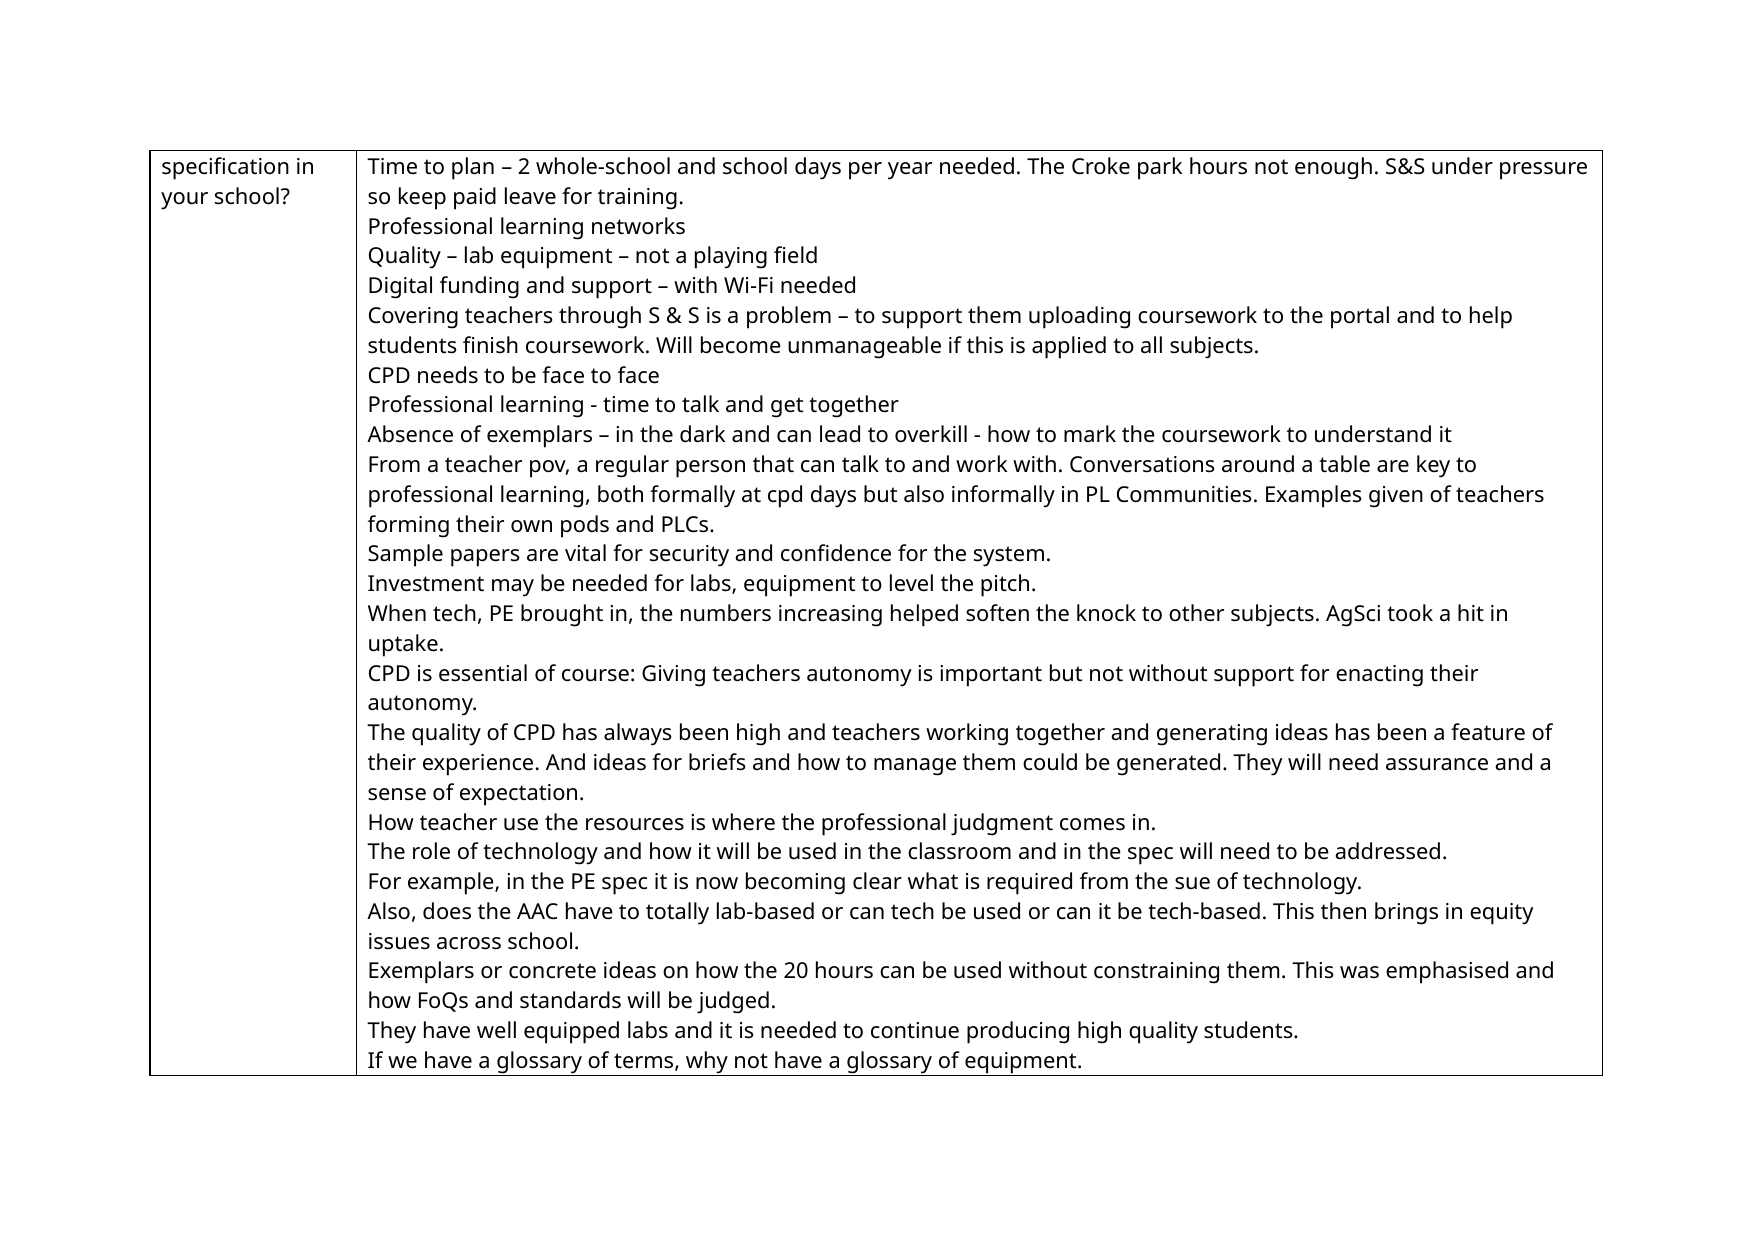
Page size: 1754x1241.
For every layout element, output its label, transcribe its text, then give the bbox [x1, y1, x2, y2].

table_cell Time to plan – 2 whole-school and school days per year needed. The Croke park hours not enough. S&S under pressure so keep paid leave for training. Professional learning networks Quality – lab equipment – not a playing field Digital funding and support – with Wi-Fi needed Covering teachers through S & S is a problem – to support them uploading coursework to the portal and to help students finish coursework. Will become unmanageable if this is applied to all subjects. CPD needs to be face to face Professional learning - time to talk and get together Absence of exemplars – in the dark and can lead to overkill - how to mark the coursework to understand it From a teacher pov, a regular person that can talk to and work with. Conversations around a table are key to professional learning, both formally at cpd days but also informally in PL Communities. Examples given of teachers forming their own pods and PLCs. Sample papers are vital for security and confidence for the system. Investment may be needed for labs, equipment to level the pitch. When tech, PE brought in, the numbers increasing helped soften the knock to other subjects. AgSci took a hit in uptake. CPD is essential of course: Giving teachers autonomy is important but not without support for enacting their autonomy. The quality of CPD has always been high and teachers working together and generating ideas has been a feature of their experience. And ideas for briefs and how to manage them could be generated. They will need assurance and a sense of expectation. How teacher use the resources is where the professional judgment comes in. The role of technology and how it will be used in the classroom and in the spec will need to be addressed. For example, in the PE spec it is now becoming clear what is required from the sue of technology. Also, does the AAC have to totally lab-based or can tech be used or can it be tech-based. This then brings in equity issues across school. Exemplars or concrete ideas on how the 20 hours can be used without constraining them. This was emphasised and how FoQs and standards will be judged. They have well equipped labs and it is needed to continue producing high quality students. If we have a glossary of terms, why not have a glossary of equipment. [357, 151, 1602, 1074]
table_cell specification in your school? [151, 151, 356, 1074]
